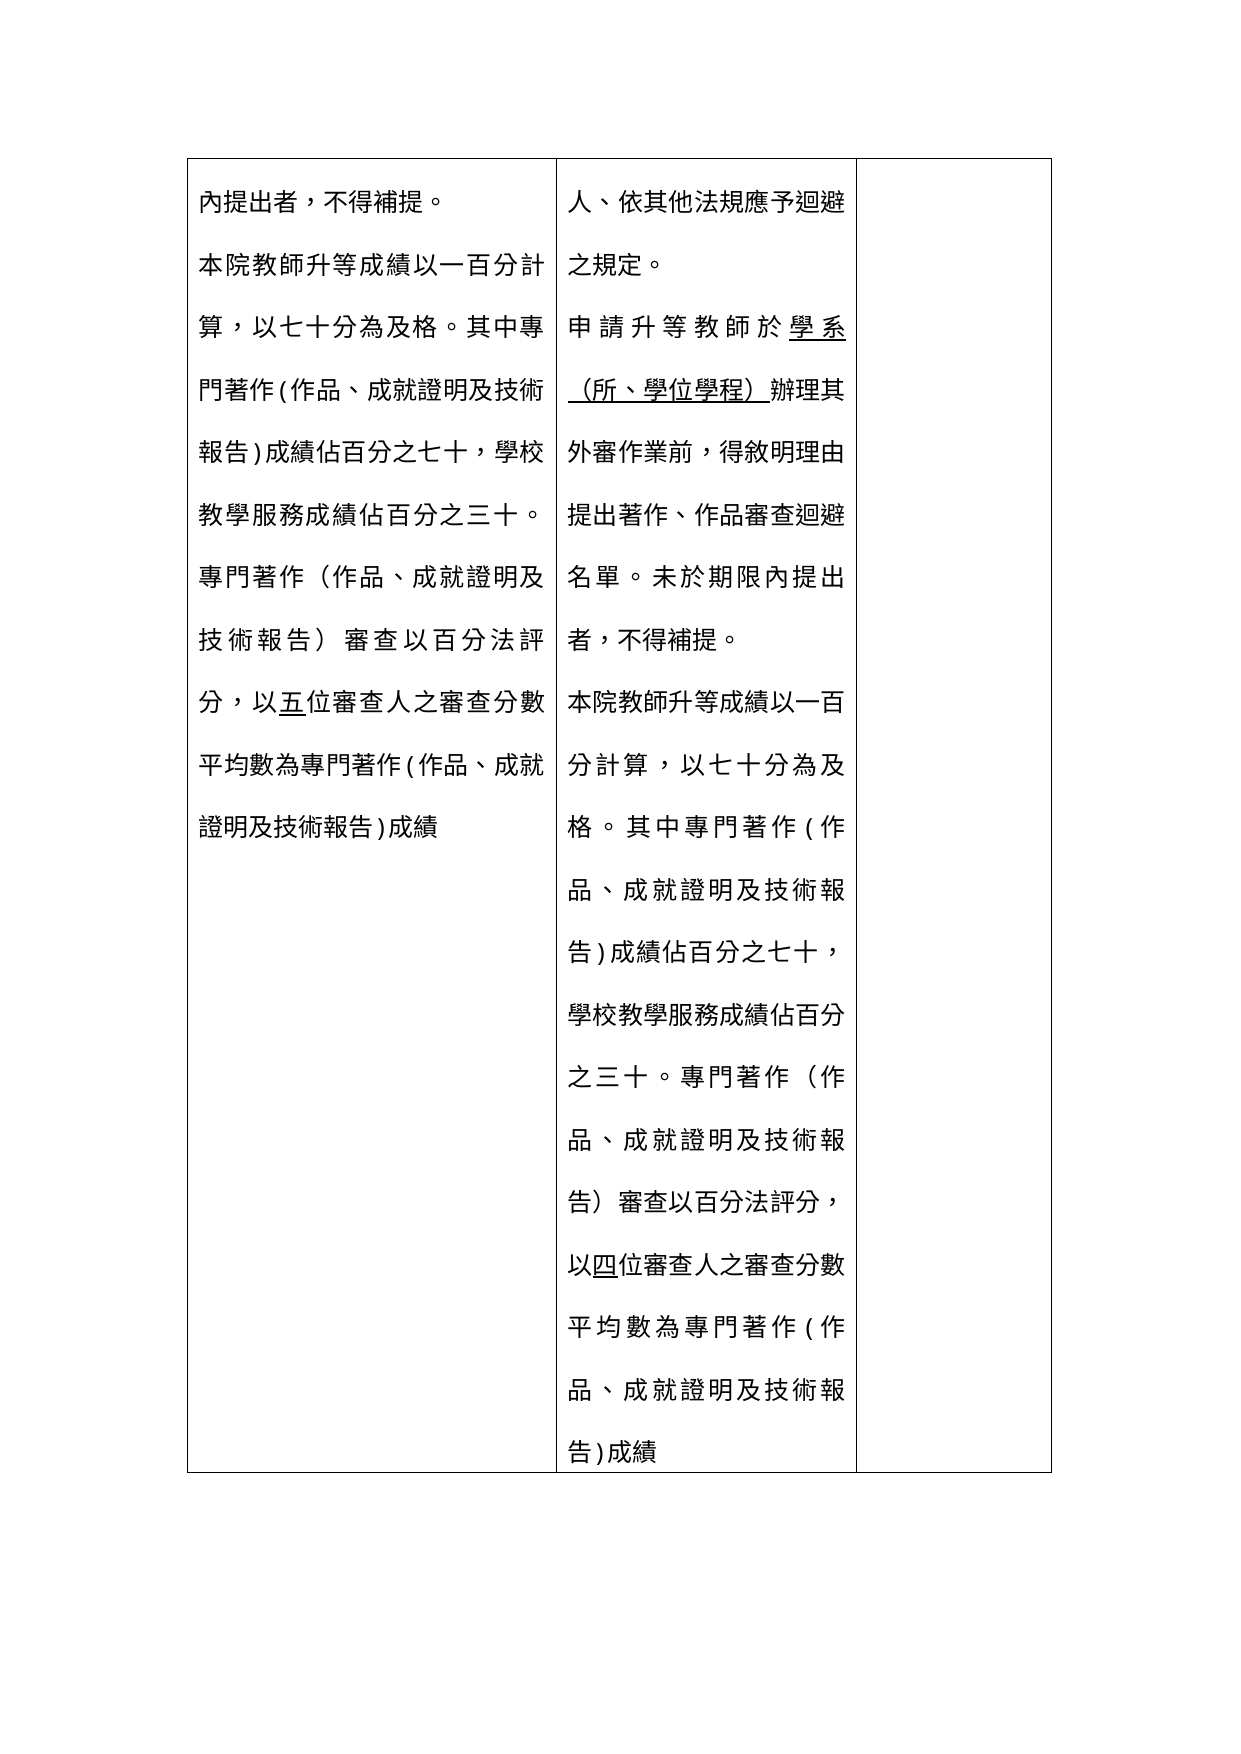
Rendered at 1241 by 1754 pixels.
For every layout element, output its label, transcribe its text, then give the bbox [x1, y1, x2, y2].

table_cell [857, 159, 1051, 1472]
table_cell 人、依其他法規應予迴避之規定。 申請升等教師於學系（所、學位學程）辦理其外審作業前，得敘明理由提出著作、作品審查迴避名單。未於期限內提出者，不得補提。 本院教師升等成績以一百分計算，以七十分為及格。其中專門著作(作品、成就證明及技術報告)成績佔百分之七十，學校教學服務成績佔百分之三十。專門著作（作品、成就證明及技術報告）審查以百分法評分，以四位審查人之審查分數平均數為專門著作(作品、成就證明及技術報告)成績 [557, 159, 856, 1472]
table_cell 內提出者，不得補提。 本院教師升等成績以一百分計算，以七十分為及格。其中專門著作(作品、成就證明及技術報告)成績佔百分之七十，學校教學服務成績佔百分之三十。專門著作（作品、成就證明及技術報告）審查以百分法評分，以五位審查人之審查分數平均數為專門著作(作品、成就證明及技術報告)成績 [188, 159, 556, 1472]
